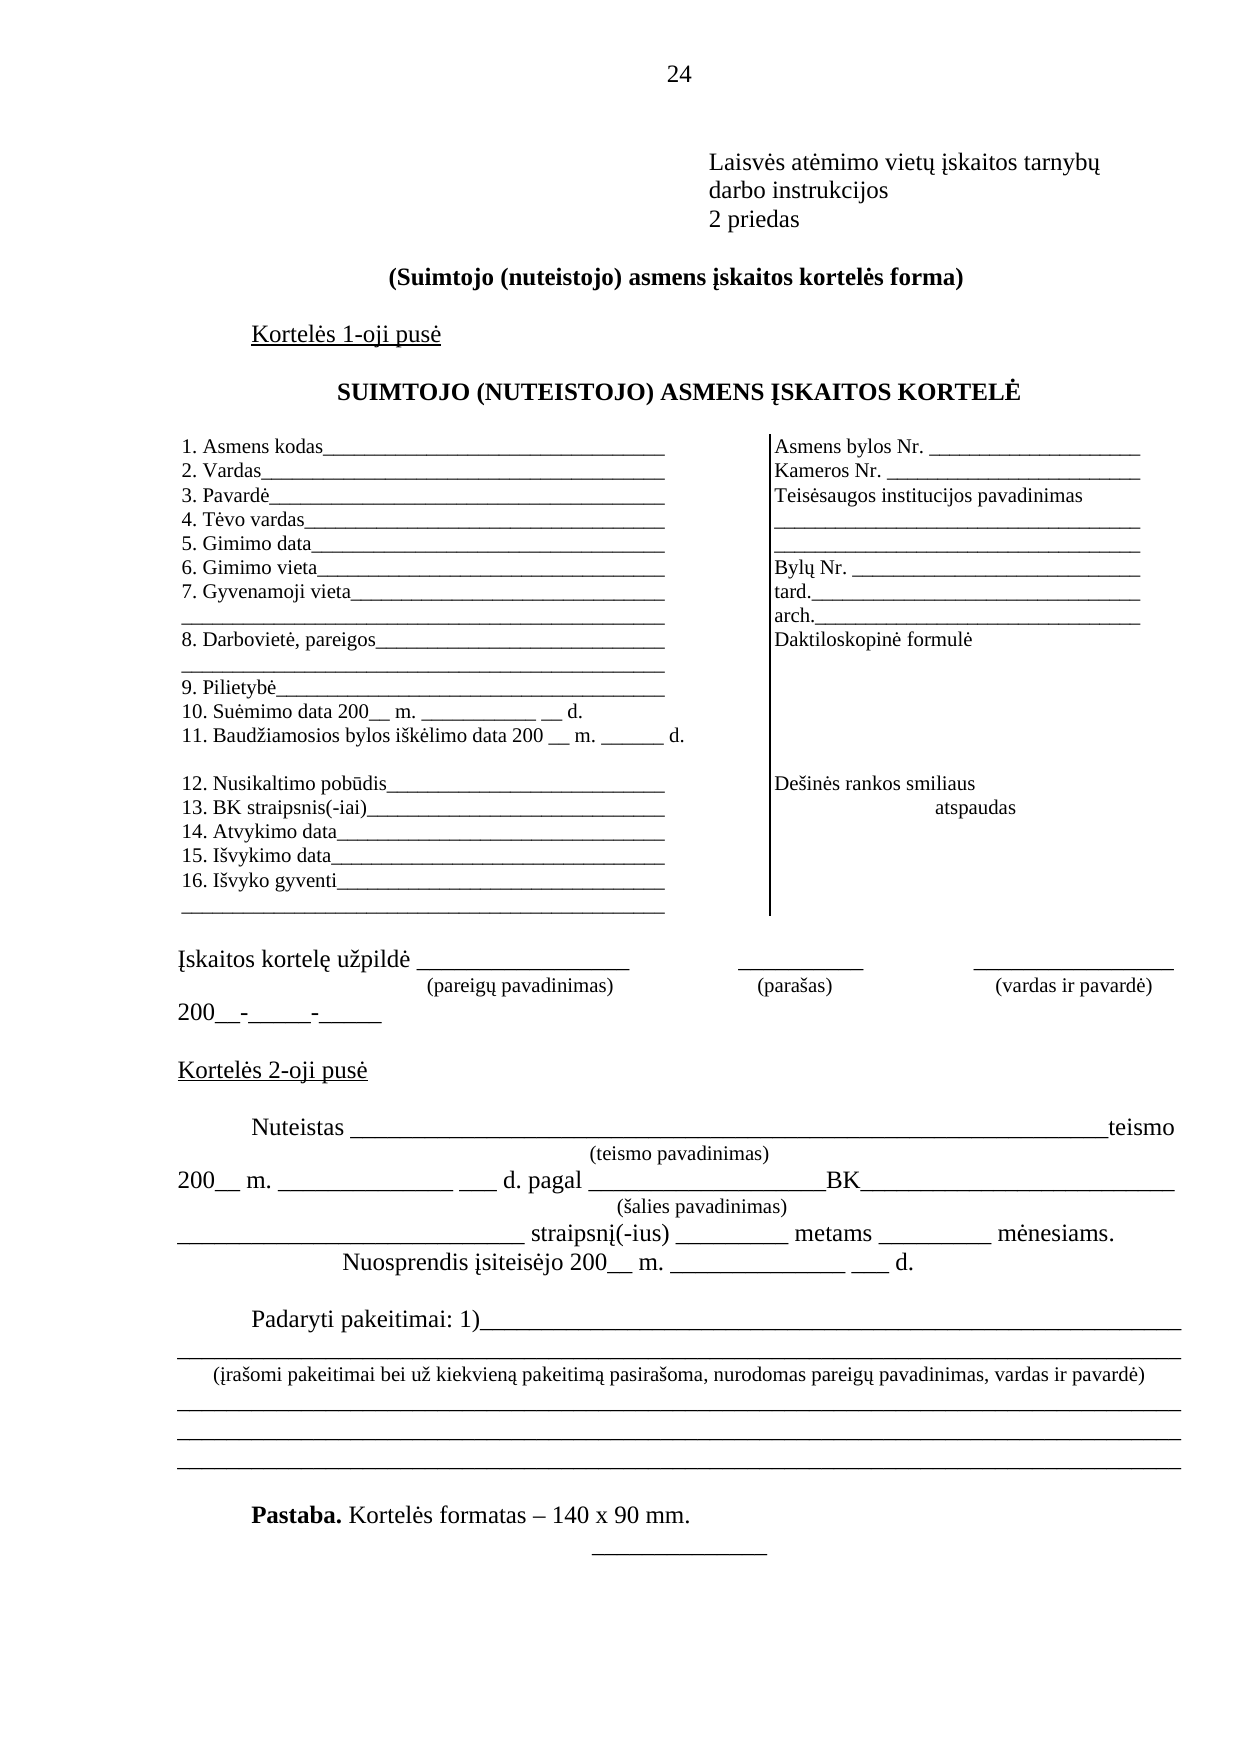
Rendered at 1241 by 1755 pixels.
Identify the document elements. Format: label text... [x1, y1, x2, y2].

text ______________ [177, 1529, 1181, 1558]
text 2 priedas [177, 204, 1181, 233]
table_cell 5. Gimimo data [177, 531, 712, 555]
text (teismo pavadinimas) [177, 1141, 1181, 1165]
text Kortelės 1-oji pusė [177, 319, 1051, 348]
table_cell 10. Suėmimo data 200__ m. ___________ __ d. [177, 699, 712, 723]
text Laisvės atėmimo vietų įskaitos tarnybų [709, 147, 1181, 176]
table_cell 13. BK straipsnis(-iai) [177, 795, 712, 819]
text (šalies pavadinimas) [177, 1194, 1181, 1218]
table_cell 12. Nusikaltimo pobūdis [177, 771, 712, 795]
text (pareigų pavadinimas) (parašas) (vardas ir pavardė) [177, 973, 1181, 997]
text darbo instrukcijos [177, 176, 1181, 204]
text Nuteistas teismo [177, 1112, 1181, 1141]
text straipsnį(-ius) _________ metams _________ mėnesiams. [177, 1218, 1181, 1247]
table_header 1. Asmens kodas [177, 434, 712, 458]
text Įskaitos kortelę užpildė _________________ __________ ________________ [177, 944, 1181, 973]
table_cell 2. Vardas [177, 459, 712, 482]
table_header [712, 434, 769, 916]
table_cell 14. Atvykimo data [177, 819, 712, 843]
text Padaryti pakeitimai: 1) [177, 1304, 1181, 1333]
table_cell 11. Baudžiamosios bylos iškėlimo data 200 __ m. ______ d. [177, 723, 712, 771]
text (Suimtojo (nuteistojo) asmens įskaitos kortelės forma) [177, 262, 1181, 291]
table_cell 16. Išvyko gyventi _ [177, 868, 712, 916]
table_cell 9. Pilietybė [177, 675, 712, 699]
text Nuosprendis įsiteisėjo 200__ m. ______________ ___ d. [268, 1247, 1181, 1275]
table_cell 6. Gimimo vieta [177, 555, 712, 579]
text 200__ m. ______________ ___ d. pagal ___________________BK [177, 1165, 1181, 1194]
text SUIMTOJO (NUTEISTOJO) ASMENS ĮSKAITOS KORTELĖ [177, 377, 1181, 406]
text 200__-_____-_____ [177, 997, 1181, 1026]
table_cell 7. Gyvenamoji vieta _ [177, 579, 712, 627]
table_cell 4. Tėvo vardas [177, 507, 712, 531]
text Pastaba. Kortelės formatas – 140 x 90 mm. [177, 1501, 1181, 1529]
text Kortelės 2-oji pusė [177, 1055, 1181, 1083]
table_header Asmens bylos Nr. Kameros Nr. Teisėsaugos institucijos pavadinimas _ _ Bylų Nr. tard. arch. Daktiloskopinė formulė [771, 434, 1181, 771]
table_cell Dešinės rankos smiliaus atspaudas [771, 771, 1181, 916]
table_cell 15. Išvykimo data [177, 844, 712, 867]
table_cell 8. Darbovietė, pareigos _ [177, 627, 712, 675]
table_cell 3. Pavardė [177, 483, 712, 507]
text (įrašomi pakeitimai bei už kiekvieną pakeitimą pasirašoma, nurodomas pareigų pavadinimas, vardas ir pavardė) [177, 1362, 1181, 1386]
